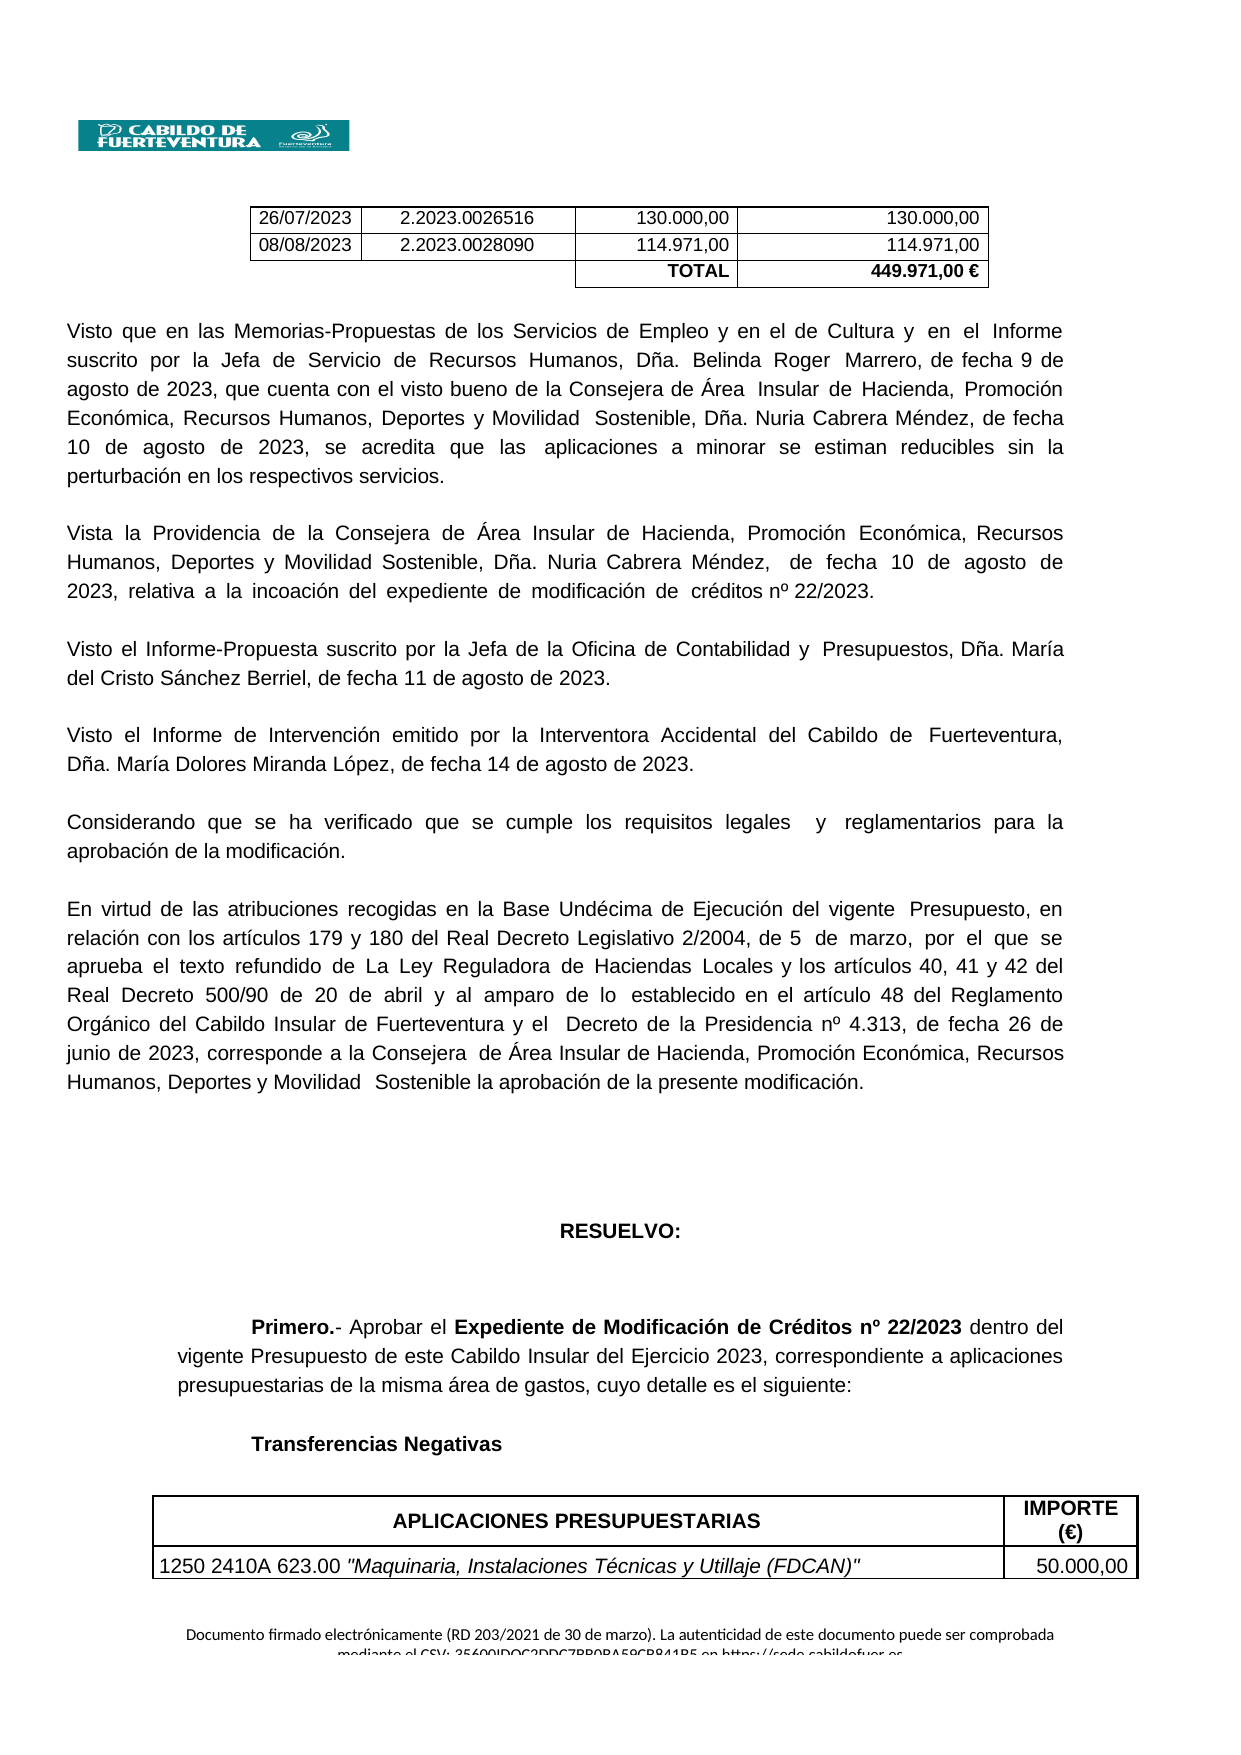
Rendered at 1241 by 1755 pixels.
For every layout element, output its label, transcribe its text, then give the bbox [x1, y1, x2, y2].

subtitle Transferencias Negativas [251, 1432, 1151, 1456]
picture [78, 120, 350, 151]
table_header 2.2023.0026516 [362, 208, 575, 233]
table_header 130.000,00 [738, 208, 988, 233]
table_cell 08/08/2023 [251, 234, 361, 260]
subtitle RESUELVO: [471, 1219, 769, 1243]
text Visto que en las Memorias-Propuestas de los Servicios de Empleo y en el de Cultura y en el Informe suscrito por la Jefa de Servicio de Recursos Humanos, Dña. Belinda Roger Marrero, de fecha 9 de agosto de 2023, que cuenta con el visto bueno de la Consejera de Área Insular de Hacienda, Promoción Económica, Recursos Humanos, Deportes y Movilidad Sostenible, Dña. Nuria Cabrera Méndez, de fecha 10 de agosto de 2023, se acredita que las aplicaciones a minorar se estiman reducibles sin la perturbación en los respectivos servicios. [67, 319, 1064, 487]
table_header IMPORTE (€) [1005, 1497, 1136, 1545]
text Visto el Informe-Propuesta suscrito por la Jefa de la Oficina de Contabilidad y Presupuestos, Dña. María del Cristo Sánchez Berriel, de fecha 11 de agosto de 2023. [67, 637, 1064, 690]
table_header 130.000,00 [576, 208, 737, 233]
text Considerando que se ha verificado que se cumple los requisitos legales y reglamentarios para la aprobación de la modificación. [67, 810, 1064, 863]
table_header APLICACIONES PRESUPUESTARIAS [154, 1497, 1003, 1545]
table_cell 2.2023.0028090 [362, 234, 575, 260]
table_cell 1250 2410A 623.00 "Maquinaria, Instalaciones Técnicas y Utillaje (FDCAN)" [154, 1547, 1003, 1578]
table_header 26/07/2023 [251, 208, 361, 233]
table_cell 50.000,00 [1005, 1547, 1136, 1578]
text Vista la Providencia de la Consejera de Área Insular de Hacienda, Promoción Económica, Recursos Humanos, Deportes y Movilidad Sostenible, Dña. Nuria Cabrera Méndez, de fecha 10 de agosto de 2023, relativa a la incoación del expediente de modificación de créditos nº 22/2023. [67, 521, 1064, 603]
table_cell 449.971,00 € [738, 261, 988, 287]
table_cell TOTAL [576, 261, 737, 287]
text Visto el Informe de Intervención emitido por la Interventora Accidental del Cabildo de Fuerteventura, Dña. María Dolores Miranda López, de fecha 14 de agosto de 2023. [67, 723, 1064, 776]
text Primero.- Aprobar el Expediente de Modificación de Créditos nº 22/2023 dentro del vigente Presupuesto de este Cabildo Insular del Ejercicio 2023, correspondiente a aplicaciones presupuestarias de la misma área de gastos, cuyo detalle es el siguiente: [177, 1315, 1064, 1397]
table_cell [251, 261, 575, 287]
table_cell 114.971,00 [576, 234, 737, 260]
text En virtud de las atribuciones recogidas en la Base Undécima de Ejecución del vigente Presupuesto, en relación con los artículos 179 y 180 del Real Decreto Legislativo 2/2004, de 5 de marzo, por el que se aprueba el texto refundido de La Ley Reguladora de Haciendas Locales y los artículos 40, 41 y 42 del Real Decreto 500/90 de 20 de abril y al amparo de lo establecido en el artículo 48 del Reglamento Orgánico del Cabildo Insular de Fuerteventura y el Decreto de la Presidencia nº 4.313, de fecha 26 de junio de 2023, corresponde a la Consejera de Área Insular de Hacienda, Promoción Económica, Recursos Humanos, Deportes y Movilidad Sostenible la aprobación de la presente modificación. [67, 896, 1064, 1094]
table_cell 114.971,00 [738, 234, 988, 260]
